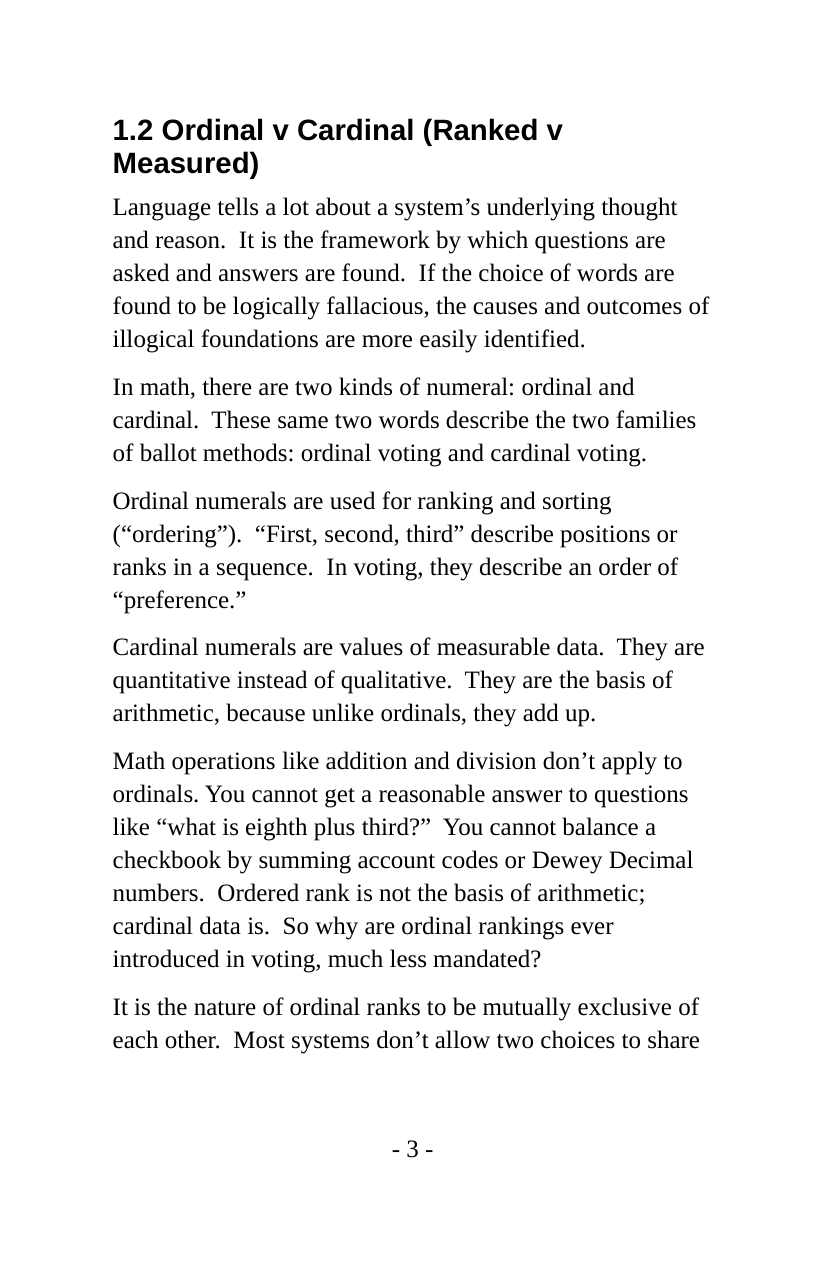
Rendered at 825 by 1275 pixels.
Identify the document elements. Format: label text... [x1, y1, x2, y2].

text Ordinal numerals are used for ranking and sorting (“ordering”). “First, second, third” describe positions or ranks in a sequence. In voting, they describe an order of “preference.” [112, 486, 712, 614]
text In math, there are two kinds of numeral: ordinal and cardinal. These same two words describe the two families of ballot methods: ordinal voting and cardinal voting. [112, 372, 712, 467]
subtitle 1.2 Ordinal v Cardinal (Ranked v Measured) [112, 112, 712, 180]
text It is the nature of ordinal ranks to be mutually exclusive of each other. Most systems don’t allow two choices to share [112, 992, 712, 1054]
text Language tells a lot about a system’s underlying thought and reason. It is the framework by which questions are asked and answers are found. If the choice of words are found to be logically fallacious, the causes and outcomes of illogical foundations are more easily identified. [112, 192, 712, 353]
text Math operations like addition and division don’t apply to ordinals. You cannot get a reasonable answer to questions like “what is eighth plus third?” You cannot balance a checkbook by summing account codes or Dewey Decimal numbers. Ordered rank is not the basis of arithmetic; cardinal data is. So why are ordinal rankings ever introduced in voting, much less mandated? [112, 746, 712, 973]
text Cardinal numerals are values of measurable data. They are quantitative instead of qualitative. They are the basis of arithmetic, because unlike ordinals, they add up. [112, 632, 712, 727]
